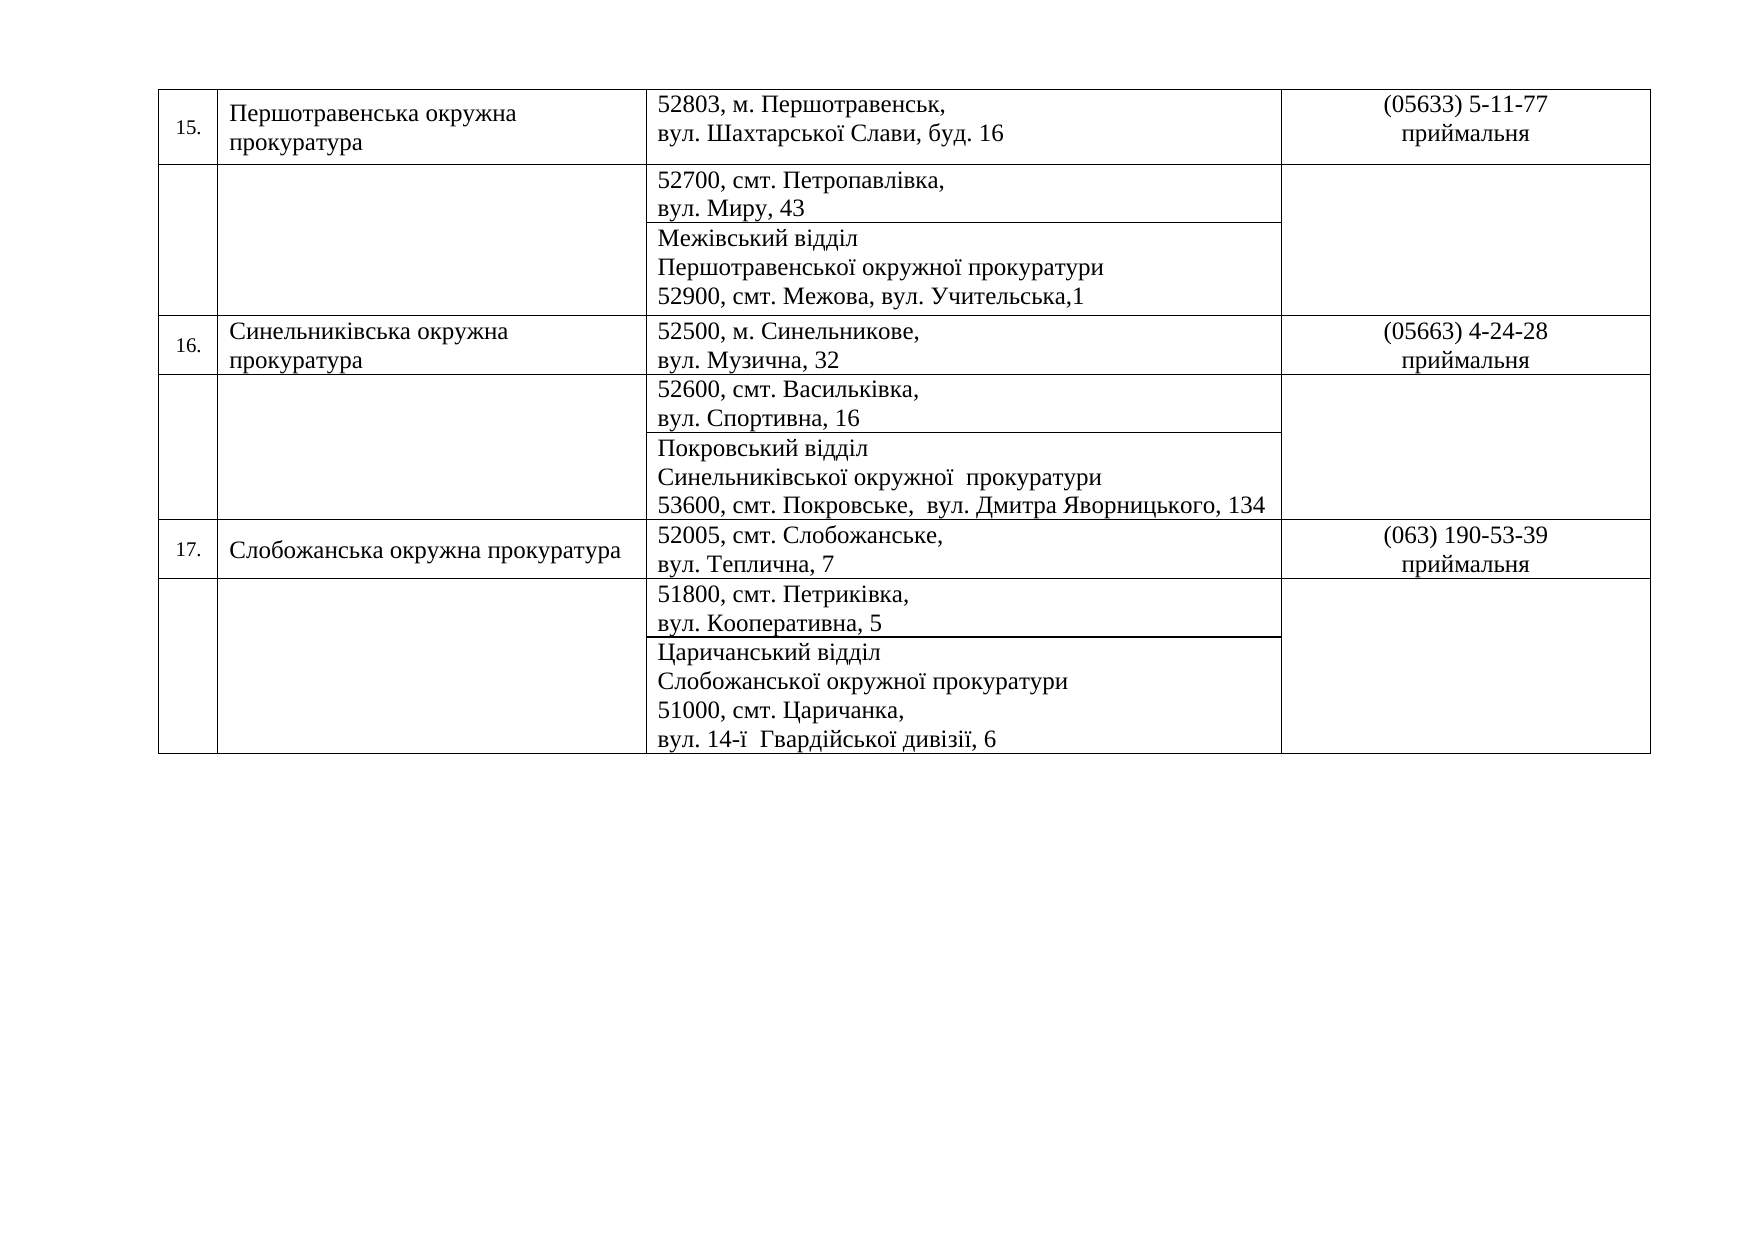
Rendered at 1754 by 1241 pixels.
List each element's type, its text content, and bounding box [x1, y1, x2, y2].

table_cell [218, 375, 646, 519]
table_cell [159, 579, 217, 752]
table_cell (05633) 5-11-77 приймальня [1282, 90, 1650, 164]
table_cell 51800, смт. Петриківка, вул. Кооперативна, 5 [647, 579, 1281, 636]
table_cell 15. [159, 90, 217, 164]
table_cell Покровський відділ Синельниківської окружної прокуратури 53600, смт. Покровське, вул. Дмитра Яворницького, 134 [647, 433, 1281, 519]
table_cell [1282, 375, 1650, 519]
table_cell Слобожанська окружна прокуратура [218, 520, 646, 578]
table_cell 52600, смт. Васильківка, вул. Спортивна, 16 [647, 375, 1281, 432]
table_cell Синельниківська окружна прокуратура [218, 316, 646, 373]
table_cell (063) 190-53-39 приймальня [1282, 520, 1650, 578]
table_cell 52005, смт. Слобожанське, вул. Теплична, 7 [647, 520, 1281, 578]
table_cell [159, 375, 217, 519]
table_cell Першотравенська окружна прокуратура [218, 90, 646, 164]
table_cell 16. [159, 316, 217, 373]
table_cell [218, 165, 646, 315]
table_cell [1282, 579, 1650, 752]
table_cell [159, 165, 217, 315]
table_cell [218, 579, 646, 752]
table_cell 52803, м. Першотравенськ, вул. Шахтарської Слави, буд. 16 [647, 90, 1281, 164]
table_cell (05663) 4-24-28 приймальня [1282, 316, 1650, 373]
table_cell [1282, 165, 1650, 315]
table_cell 52500, м. Синельникове, вул. Музична, 32 [647, 316, 1281, 373]
table_cell Межівський відділ Першотравенської окружної прокуратури 52900, смт. Межова, вул. Учительська,1 [647, 223, 1281, 315]
table_cell 52700, смт. Петропавлівка, вул. Миру, 43 [647, 165, 1281, 222]
table_cell 17. [159, 520, 217, 578]
table_cell Царичанський відділ Слобожанської окружної прокуратури 51000, смт. Царичанка, вул. 14-ї Гвардійської дивізії, 6 [647, 638, 1281, 752]
